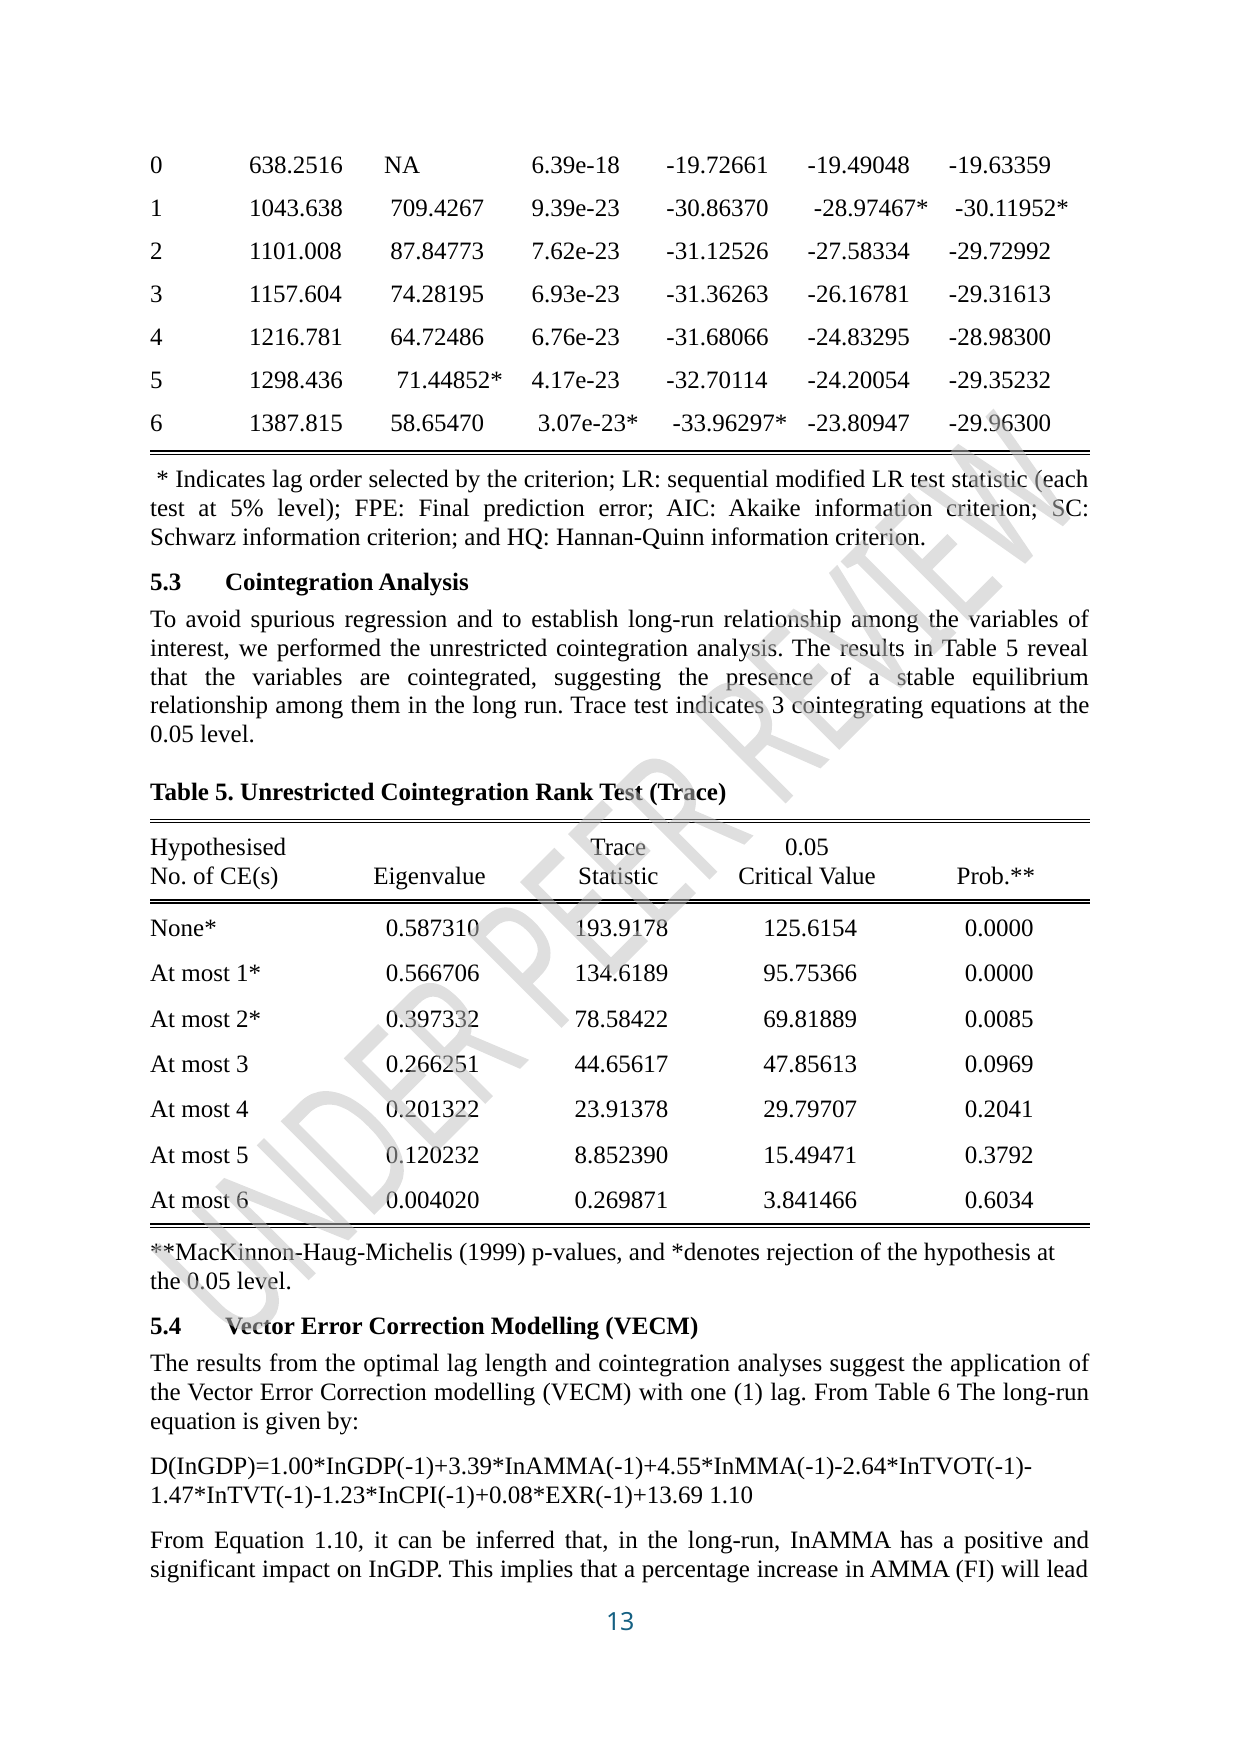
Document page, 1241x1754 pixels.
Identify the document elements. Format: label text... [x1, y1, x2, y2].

table_cell [595, 890, 631, 899]
table_cell 0.201322 [347, 1095, 424, 1140]
table_cell [272, 1228, 335, 1237]
table_cell 0.120232 [335, 1140, 390, 1185]
table_cell 0.201322 [402, 1095, 524, 1140]
table_cell -32.70114 [666, 365, 807, 408]
table_cell 0.0000 [901, 958, 1090, 1004]
table_cell 47.85613 [713, 1049, 901, 1094]
text The results from the optimal lag length and cointegration analyses suggest the application of the Vector Error Correction modelling (VECM) with one (1) lag. From Table 6 The long-run equation is given by: [150, 1348, 1090, 1434]
table_cell [524, 810, 591, 819]
table_cell 0.2041 [901, 1095, 1090, 1140]
text From Equation 1.10, it can be inferred that, in the long-run, InAMMA has a positive and significant impact on InGDP. This implies that a percentage increase in AMMA (FI) will lead [150, 1525, 1090, 1583]
table_cell Statistic [627, 861, 712, 890]
table_cell 0 [150, 150, 243, 193]
table_cell [692, 890, 712, 899]
table_cell [901, 810, 1090, 819]
table_cell 29.79707 [713, 1095, 901, 1140]
table_cell 1387.815 [243, 408, 384, 441]
table_cell 1216.781 [243, 322, 384, 365]
subtitle 5.3 Cointegration Analysis [150, 567, 842, 596]
table_cell [592, 823, 660, 832]
table_cell [590, 904, 645, 913]
table_cell 58.65470 [384, 408, 525, 441]
table_cell 6 [150, 408, 243, 441]
table_cell 71.44852* [384, 365, 525, 408]
table_cell [696, 810, 712, 817]
table_cell 95.75366 [713, 958, 901, 1004]
table_cell 8.852390 [524, 1140, 712, 1185]
table_cell 0.397332 [465, 1004, 524, 1049]
table_cell 0.05 [713, 833, 901, 861]
table_cell [353, 1228, 524, 1237]
table_cell 69.81889 [713, 1004, 901, 1049]
table_cell [211, 1214, 250, 1223]
table_cell [977, 455, 1018, 464]
table_cell 15.49471 [713, 1140, 901, 1185]
table_cell [666, 455, 807, 464]
text To avoid spurious regression and to establish long-run relationship among the variables of interest, we performed the unrestricted cointegration analysis. The results in Table 5 reveal that the variables are cointegrated, suggesting the presence of a stable equilibrium relationship among them in the long run. Trace test indicates 3 cointegrating equations at the 0.05 level. [150, 604, 887, 748]
table_cell [901, 833, 1090, 861]
table_header Table 5. Unrestricted Cointegration Rank Test (Trace) [150, 777, 624, 809]
table_cell -19.49048 [808, 150, 949, 193]
table_cell Trace [587, 833, 689, 861]
table_cell [1027, 455, 1090, 464]
table_cell [901, 890, 1090, 899]
table_cell [317, 1214, 331, 1220]
table_cell No. of CE(s) [150, 861, 335, 890]
table_cell 193.9178 [524, 929, 537, 958]
table_cell -23.80947 [808, 408, 949, 441]
table_cell 0.397332 [335, 1004, 429, 1049]
table_cell 0.397332 [413, 1004, 460, 1046]
table_cell 78.58422 [524, 1004, 712, 1049]
table_cell 709.4267 [384, 193, 525, 236]
table_cell [808, 455, 949, 464]
table_cell -29.35232 [949, 365, 1090, 408]
table_cell -30.86370 [666, 193, 807, 236]
table_cell 74.28195 [384, 279, 525, 322]
table_cell -33.96297* [666, 408, 807, 441]
text To avoid spurious regression and to establish long-run relationship among the variables of interest, we performed the unrestricted cointegration analysis. The results in Table 5 reveal that the variables are cointegrated, suggesting the presence of a stable equilibrium relationship among them in the long run. Trace test indicates 3 cointegrating equations at the 0.05 level. [765, 604, 1090, 748]
table_cell 9.39e-23 [525, 193, 666, 236]
table_cell At most 5 [150, 1140, 295, 1185]
table_cell 1101.008 [243, 236, 384, 279]
table_cell 1043.638 [243, 193, 384, 236]
table_cell Prob.** [901, 861, 1090, 890]
table_cell [666, 441, 807, 450]
table_cell [1018, 441, 1090, 450]
subtitle [840, 567, 888, 596]
table_cell [384, 441, 525, 450]
table_cell [300, 1105, 335, 1140]
table_cell [641, 890, 677, 899]
table_cell -26.16781 [808, 279, 949, 322]
table_cell 5 [150, 365, 243, 408]
table_cell At most 6 [248, 1201, 280, 1214]
table_cell -19.63359 [949, 150, 1090, 193]
table_cell -24.83295 [808, 322, 949, 365]
table_cell [150, 441, 243, 450]
table_cell [487, 922, 524, 958]
table_cell [680, 833, 712, 861]
table_cell 0.120232 [395, 1140, 524, 1185]
table_cell [678, 904, 712, 913]
table_cell -28.97467* [808, 193, 949, 236]
table_cell At most 2* [150, 1004, 335, 1049]
table_cell Eigenvalue [335, 861, 524, 890]
table_cell [681, 823, 712, 832]
table_cell -29.96300 [949, 408, 1002, 441]
table_cell -29.72992 [949, 236, 1090, 279]
table_cell 1298.436 [243, 365, 384, 408]
table_cell **MacKinnon-Haug-Michelis (1999) p-values, and *denotes rejection of the hypothesis at the 0.05 level. [234, 1237, 1090, 1294]
table_cell At most 1* [150, 958, 335, 1004]
table_cell 44.65617 [524, 1049, 712, 1094]
table_cell [524, 1214, 712, 1223]
table_cell [243, 441, 384, 450]
table_cell 0.587310 [335, 913, 490, 958]
table_cell * Indicates lag order selected by the criterion; LR: sequential modified LR test statistic (each test at 5% level); FPE: Final prediction error; AIC: Akaike information criterion; SC: Schwarz information criterion; and HQ: Hannan-Quinn information criterion. [150, 464, 1010, 550]
table_cell 4.17e-23 [525, 365, 666, 408]
table_cell [901, 1214, 1090, 1223]
table_cell [524, 833, 593, 861]
table_cell 6.93e-23 [525, 279, 666, 322]
table_cell 0.0000 [901, 913, 1090, 958]
table_header Table 5. Unrestricted Cointegration Rank Test (Trace) [687, 777, 1090, 809]
table_cell 134.6189 [534, 958, 712, 1004]
table_cell None* [150, 913, 335, 958]
table_cell 87.84773 [384, 236, 525, 279]
table_cell [150, 455, 243, 464]
table_cell 0.3792 [901, 1140, 1090, 1185]
table_cell 125.6154 [713, 913, 901, 958]
table_cell [341, 1214, 524, 1223]
table_cell -28.98300 [949, 322, 1090, 365]
table_cell Hypothesised [150, 833, 335, 861]
table_cell [901, 1228, 1090, 1237]
table_cell 64.72486 [384, 322, 525, 365]
table_cell [525, 455, 666, 464]
table_cell 23.91378 [524, 1095, 712, 1140]
table_cell At most 6 [245, 1185, 325, 1214]
table_cell [335, 823, 524, 832]
text D(InGDP)=1.00*InGDP(-1)+3.39*InAMMA(-1)+4.55*InMMA(-1)-2.64*InTVOT(-1)-1.47*InTVT(-1)-1.23*InCPI(-1)+0.08*EXR(-1)+13.69 1.10 [150, 1451, 1090, 1509]
table_cell 0.004020 [377, 1185, 524, 1214]
table_cell At most 3 [150, 1049, 335, 1094]
table_cell [713, 810, 901, 819]
table_cell 0.269871 [524, 1185, 712, 1214]
table_cell [524, 1228, 712, 1237]
table_cell [949, 441, 1008, 450]
table_cell [335, 890, 524, 899]
table_cell [524, 823, 578, 832]
table_cell -24.20054 [808, 365, 949, 408]
table_cell 0.6034 [901, 1185, 1090, 1214]
table_cell [335, 904, 524, 913]
table_cell Statistic [539, 861, 622, 890]
table_cell 0.0085 [901, 1004, 1090, 1049]
subtitle [934, 567, 1090, 596]
subtitle [878, 567, 942, 596]
table_cell **MacKinnon-Haug-Michelis (1999) p-values, and *denotes rejection of the hypothesis at the 0.05 level. [150, 1237, 265, 1294]
table_cell Statistic [524, 861, 540, 877]
table_cell [727, 823, 901, 832]
table_cell [335, 1185, 372, 1214]
table_cell 193.9178 [582, 913, 712, 958]
table_cell 6.39e-18 [525, 150, 666, 193]
table_cell 3 [150, 279, 243, 322]
table_cell 1157.604 [243, 279, 384, 322]
table_cell [225, 1228, 264, 1237]
table_cell [713, 890, 901, 899]
table_cell At most 6 [312, 1185, 335, 1208]
table_cell 3.07e-23* [525, 408, 666, 441]
table_cell 0.0969 [901, 1049, 1090, 1094]
table_cell [901, 904, 1090, 913]
table_cell -31.68066 [666, 322, 807, 365]
table_cell [150, 1228, 216, 1237]
table_cell 638.2516 [243, 150, 384, 193]
table_cell [525, 441, 666, 450]
table_cell 3.841466 [713, 1185, 901, 1214]
table_cell [243, 455, 384, 464]
table_cell [150, 823, 335, 832]
table_cell 6.76e-23 [525, 322, 666, 365]
table_cell -29.31613 [949, 279, 1090, 322]
table_header Table 5. Unrestricted Cointegration Rank Test (Trace) [638, 777, 684, 809]
table_cell * Indicates lag order selected by the criterion; LR: sequential modified LR test statistic (each test at 5% level); FPE: Final prediction error; AIC: Akaike information criterion; SC: Schwarz information criterion; and HQ: Hannan-Quinn information criterion. [988, 464, 1090, 550]
table_cell [713, 904, 901, 913]
table_cell [808, 441, 949, 450]
table_cell [150, 1214, 202, 1223]
table_cell -30.11952* [949, 193, 1090, 236]
table_cell [361, 1185, 382, 1196]
table_cell 193.9178 [525, 913, 594, 958]
table_cell 2 [150, 236, 243, 279]
table_cell [335, 833, 524, 861]
table_cell At most 6 [150, 1185, 241, 1214]
table_cell [657, 810, 680, 819]
table_cell NA [384, 150, 525, 193]
table_cell 0.266251 [457, 1049, 524, 1094]
table_cell -27.58334 [808, 236, 949, 279]
table_cell 1 [150, 193, 243, 236]
subtitle 5.4 Vector Error Correction Modelling (VECM) [150, 1311, 1090, 1340]
table_cell [545, 890, 590, 899]
table_cell 0.201322 [335, 1106, 379, 1140]
table_cell [524, 890, 535, 899]
table_cell [150, 904, 335, 913]
table_cell -31.36263 [666, 279, 807, 322]
table_cell 4 [150, 322, 243, 365]
table_cell [713, 1228, 901, 1237]
table_cell -31.12526 [666, 236, 807, 279]
table_cell [267, 1140, 335, 1185]
table_cell 7.62e-23 [525, 236, 666, 279]
table_cell [713, 1214, 901, 1223]
table_cell 0.566706 [335, 958, 524, 1004]
table_cell [605, 810, 647, 819]
table_cell At most 4 [150, 1095, 307, 1140]
table_cell [150, 890, 335, 899]
table_cell [559, 904, 576, 913]
table_cell -29.96300 [994, 408, 1090, 441]
table_cell [335, 810, 524, 819]
table_cell [150, 810, 335, 819]
table_cell -19.72661 [666, 150, 807, 193]
table_cell 0.266251 [363, 1049, 474, 1094]
table_cell 0.266251 [335, 1049, 378, 1094]
table_cell [524, 904, 549, 913]
table_cell Critical Value [713, 861, 901, 890]
table_cell [384, 455, 525, 464]
table_cell [901, 823, 1090, 832]
table_cell [949, 455, 957, 464]
table_cell [258, 1214, 302, 1223]
